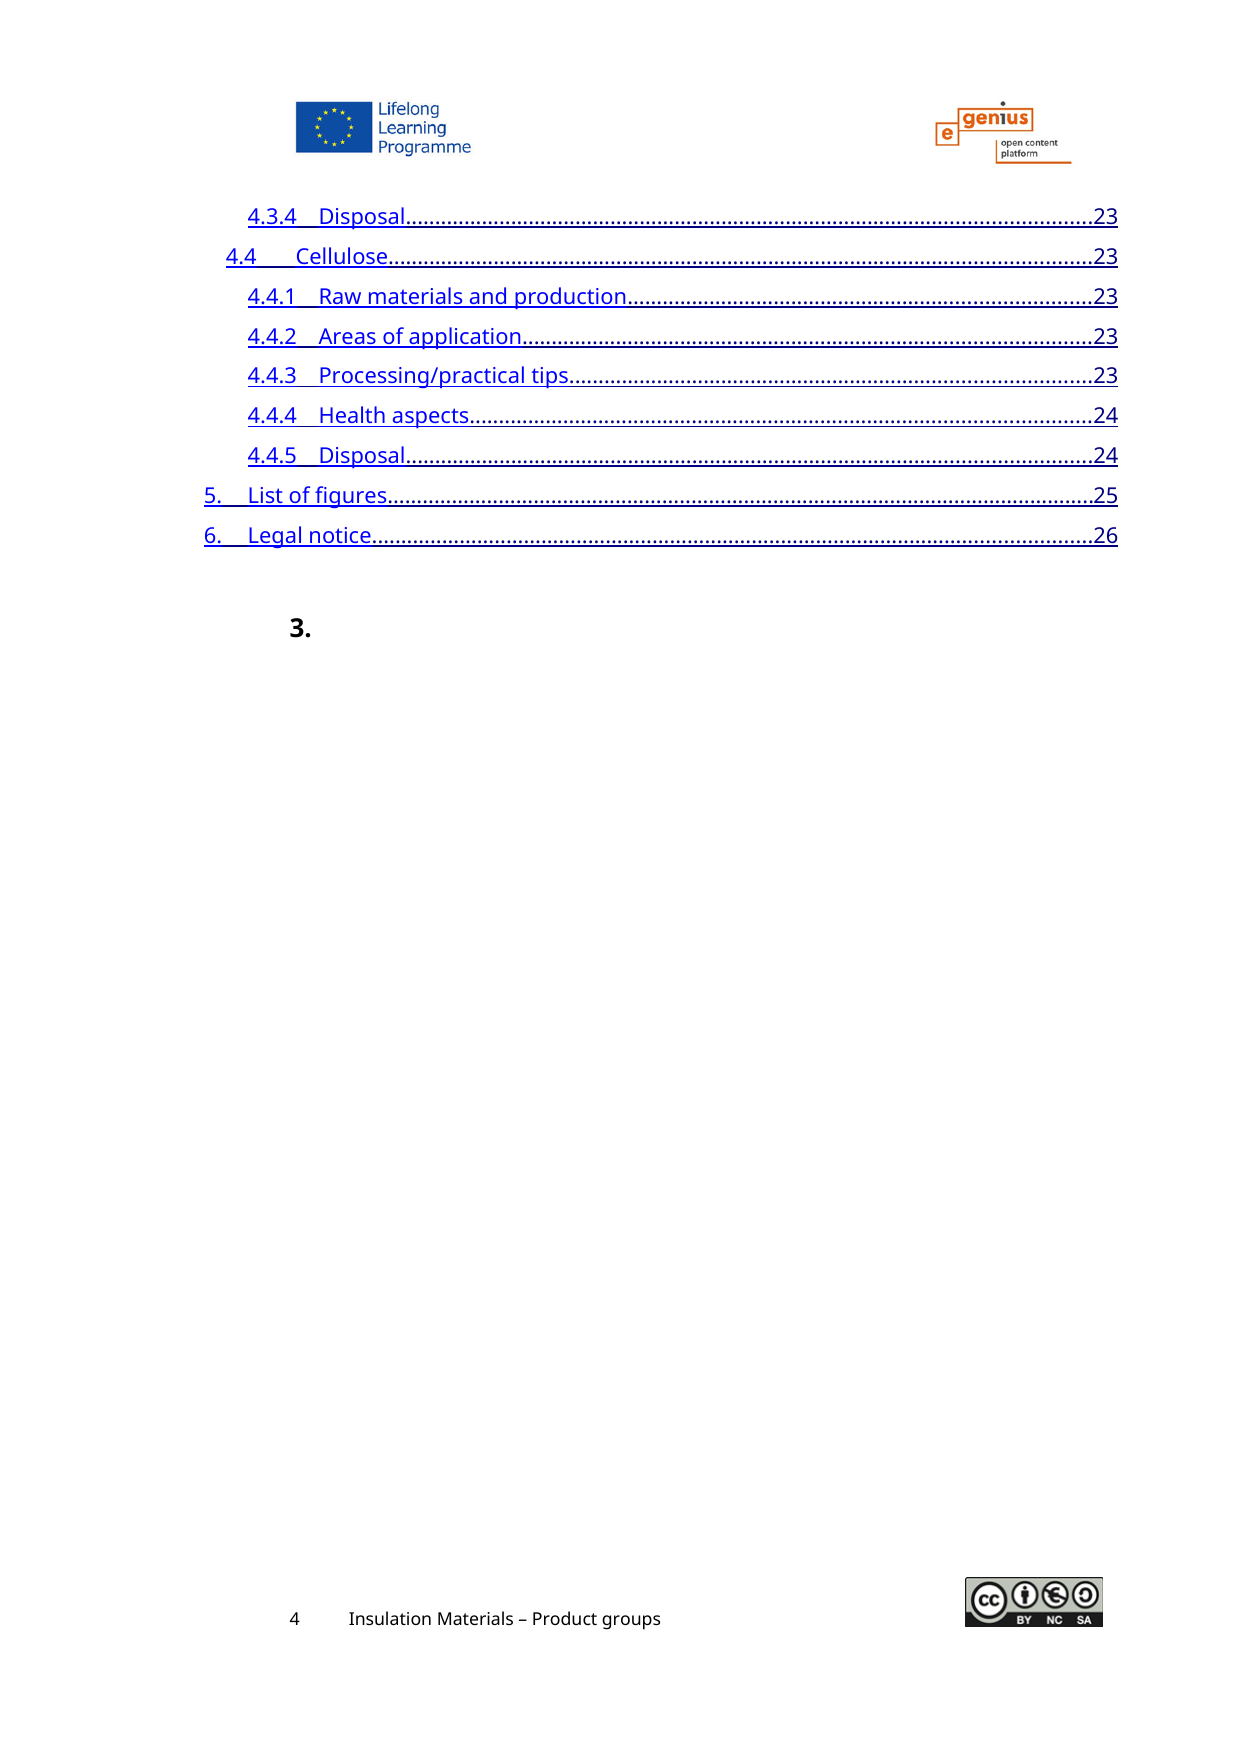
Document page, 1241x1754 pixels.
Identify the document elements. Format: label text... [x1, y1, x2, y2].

text 4.3.4 Disposal 23 [247, 201, 1119, 230]
text 4.4.1 Raw materials and production 23 [247, 281, 1119, 310]
text 5. List of figures 25 [204, 480, 1119, 509]
text 6. Legal notice 26 [204, 520, 1119, 549]
text 4.4 Cellulose 23 [226, 241, 1119, 270]
text 4.4.5 Disposal 24 [247, 440, 1119, 470]
text 4.4.2 Areas of application 23 [247, 321, 1119, 350]
text 4.4.4 Health aspects 24 [247, 400, 1119, 430]
text 4.4.3 Processing/practical tips 23 [247, 360, 1119, 390]
